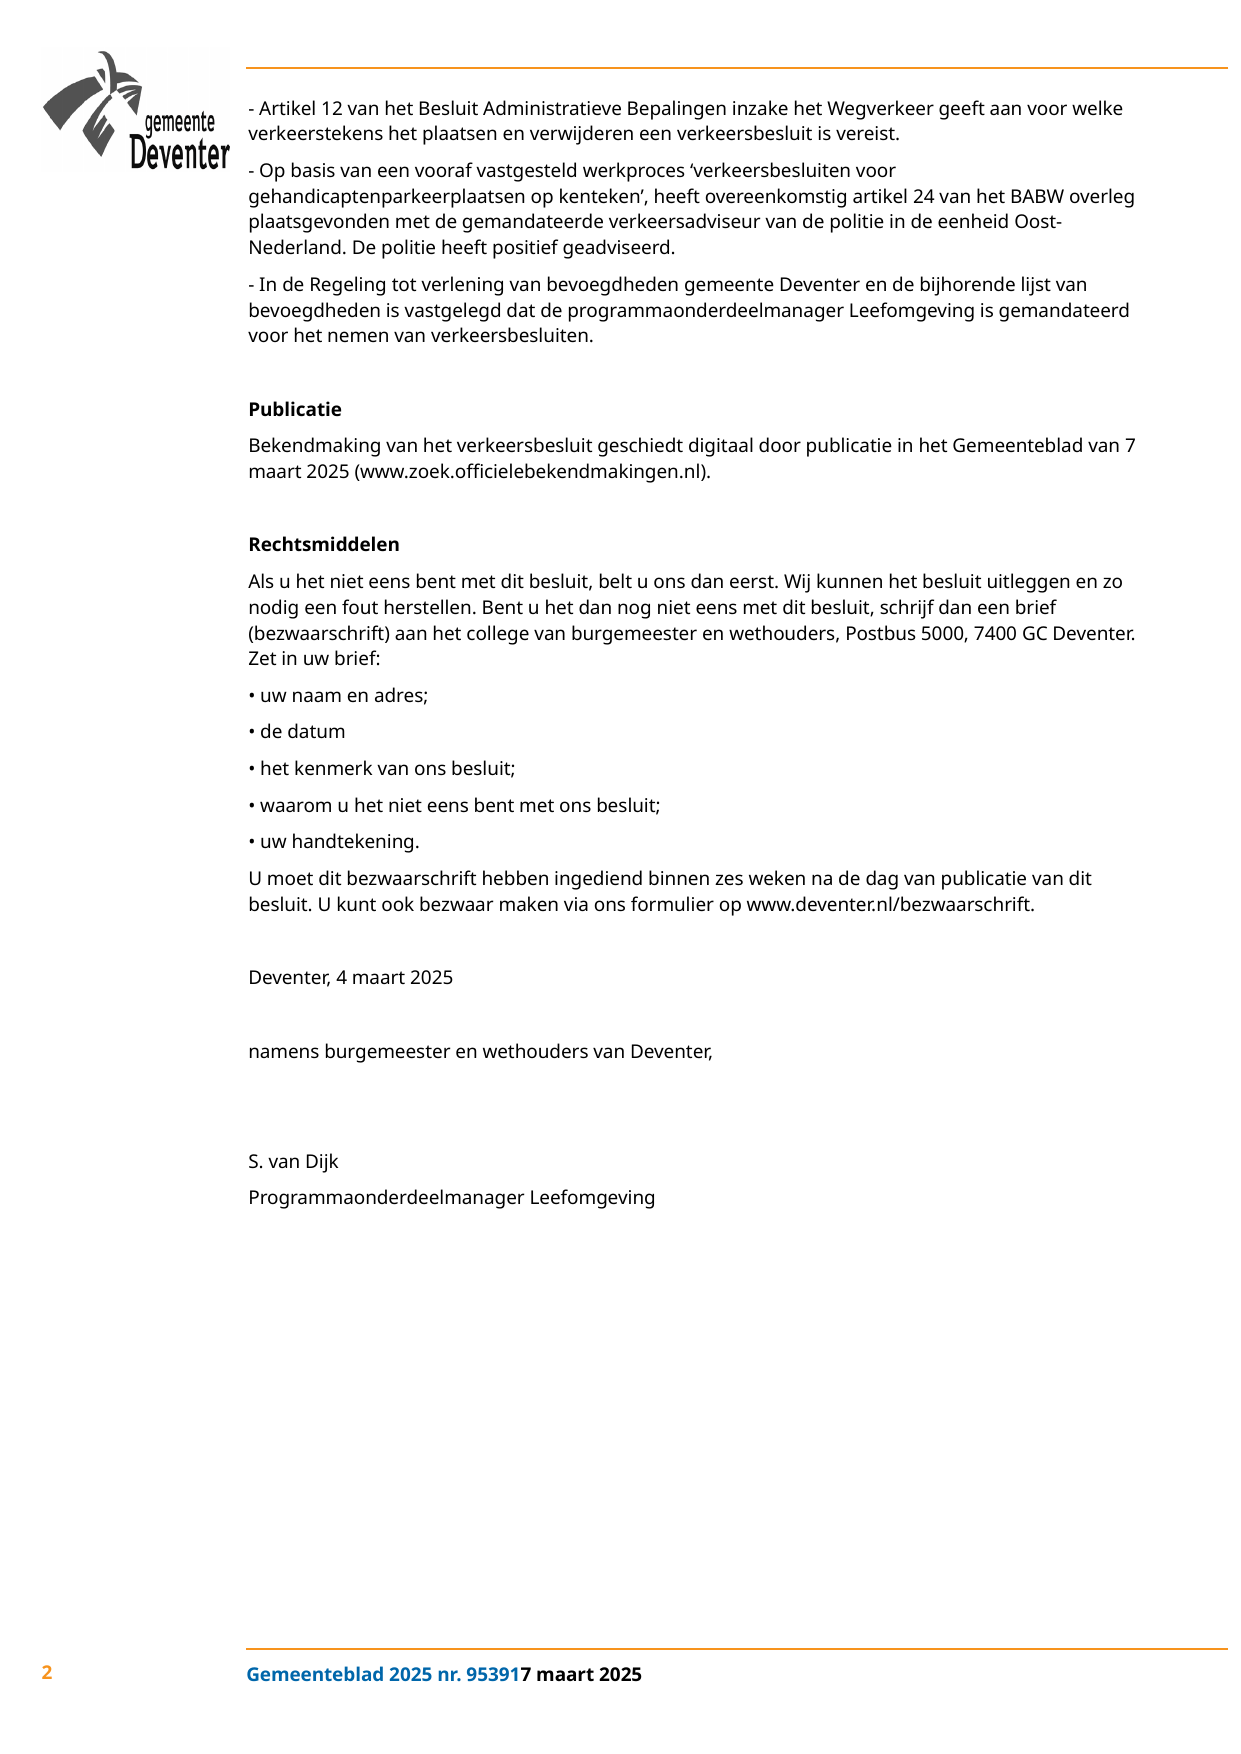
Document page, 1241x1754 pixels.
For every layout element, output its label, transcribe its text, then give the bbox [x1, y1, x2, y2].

text • uw naam en adres; [248, 682, 1152, 708]
text namens burgemeester en wethouders van Deventer, [248, 1038, 1152, 1063]
text • de datum [248, 719, 1152, 744]
picture [41, 47, 231, 172]
text Programmaonderdeelmanager Leefomgeving [248, 1184, 1152, 1210]
text - Op basis van een vooraf vastgesteld werkproces ‘verkeersbesluiten voor gehandicaptenparkeerplaatsen op kenteken’, heeft overeenkomstig artikel 24 van het BABW overleg plaatsgevonden met de gemandateerde verkeersadviseur van de politie in de eenheid Oost-Nederland. De politie heeft positief geadviseerd. [248, 157, 1152, 260]
text - In de Regeling tot verlening van bevoegdheden gemeente Deventer en de bijhorende lijst van bevoegdheden is vastgelegd dat de programmaonderdeelmanager Leefomgeving is gemandateerd voor het nemen van verkeersbesluiten. [248, 271, 1152, 348]
text Deventer, 4 maart 2025 [248, 964, 1152, 990]
text Bekendmaking van het verkeersbesluit geschiedt digitaal door publicatie in het Gemeenteblad van 7 maart 2025 (www.zoek.officielebekendmakingen.nl). [248, 432, 1152, 484]
text • het kenmerk van ons besluit; [248, 755, 1152, 781]
text Rechtsmiddelen [248, 532, 1152, 557]
text Publicatie [248, 396, 1152, 422]
text S. van Dijk [248, 1148, 1152, 1173]
text - Artikel 12 van het Besluit Administratieve Bepalingen inzake het Wegverkeer geeft aan voor welke verkeerstekens het plaatsen en verwijderen een verkeersbesluit is vereist. [248, 95, 1152, 146]
text Als u het niet eens bent met dit besluit, belt u ons dan eerst. Wij kunnen het besluit uitleggen en zo nodig een fout herstellen. Bent u het dan nog niet eens met dit besluit, schrijf dan een brief (bezwaarschrift) aan het college van burgemeester en wethouders, Postbus 5000, 7400 GC Deventer. Zet in uw brief: [248, 568, 1152, 671]
text U moet dit bezwaarschrift hebben ingediend binnen zes weken na de dag van publicatie van dit besluit. U kunt ook bezwaar maken via ons formulier op www.deventer.nl/bezwaarschrift. [248, 865, 1152, 917]
text • uw handtekening. [248, 829, 1152, 854]
text • waarom u het niet eens bent met ons besluit; [248, 792, 1152, 818]
